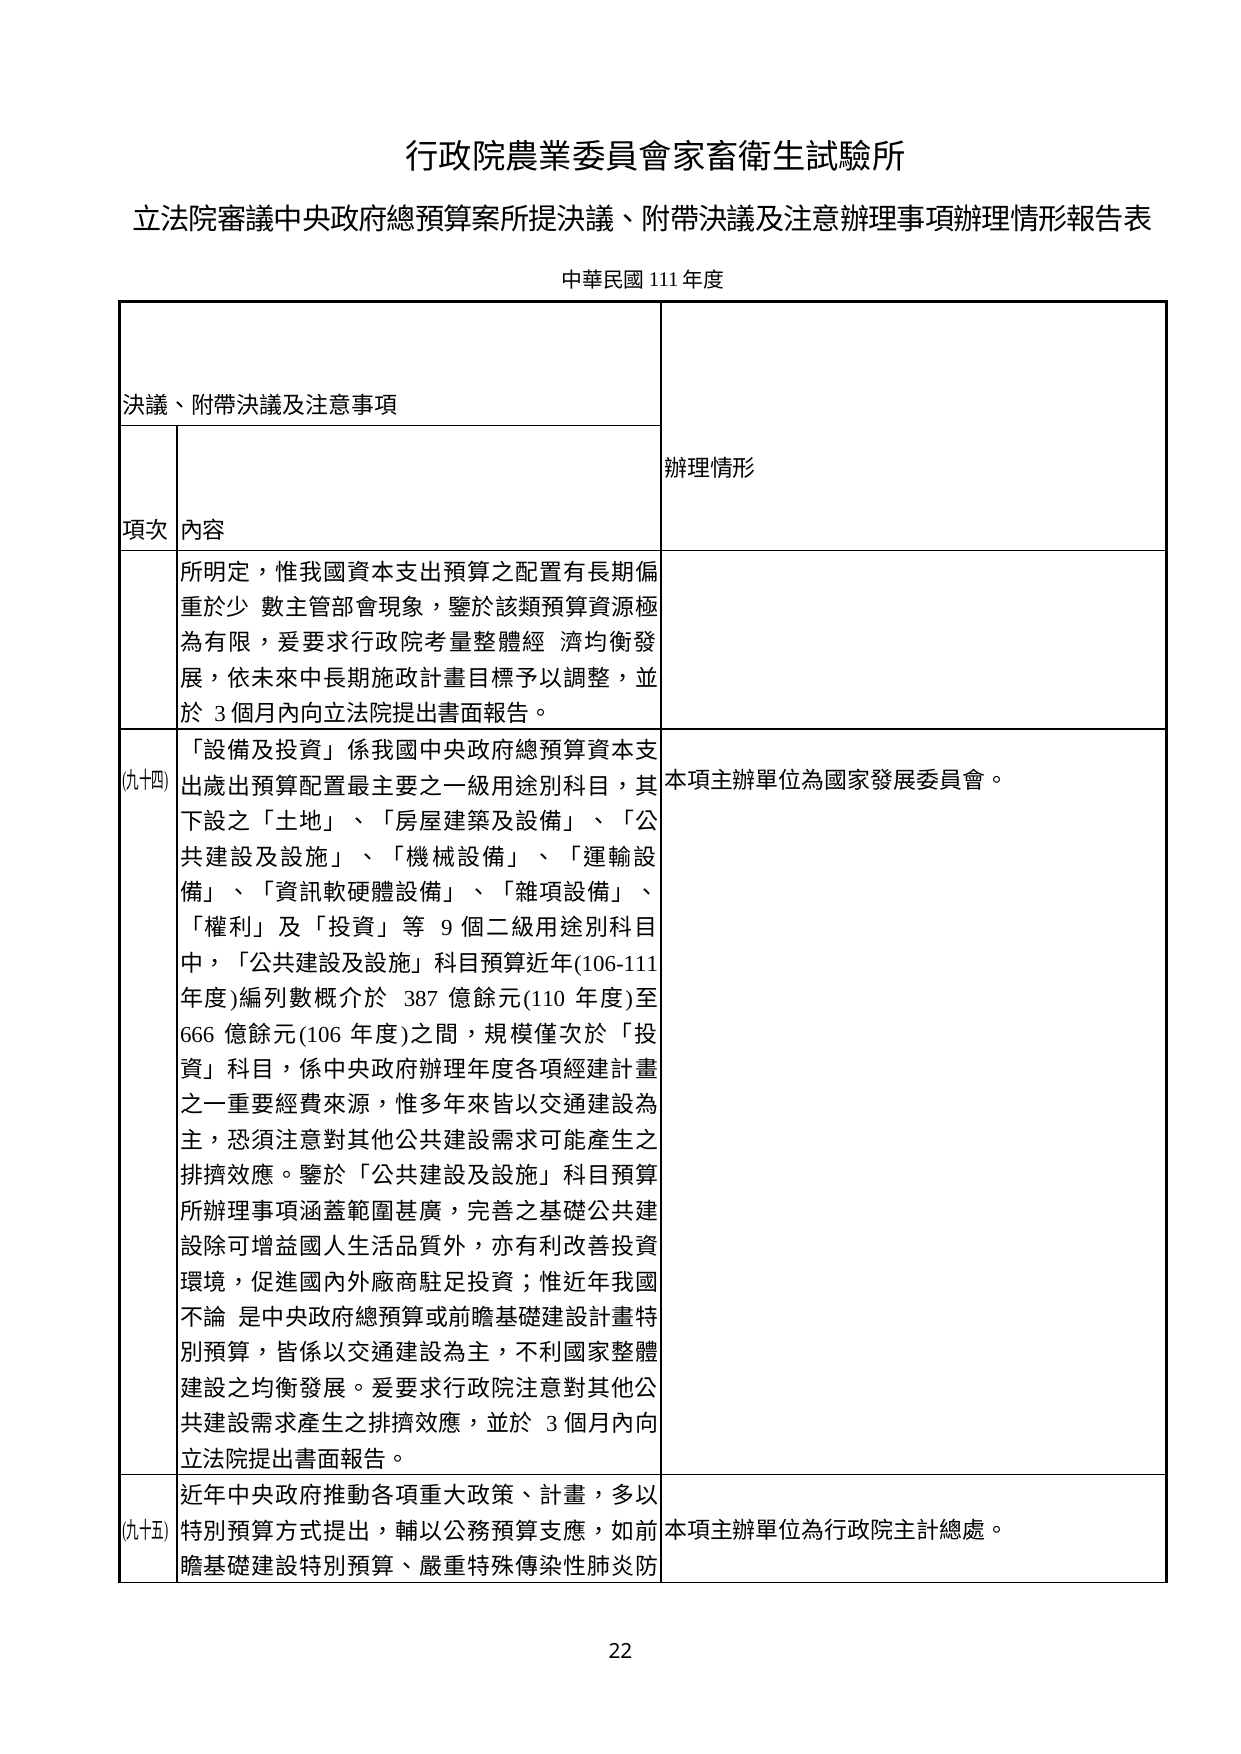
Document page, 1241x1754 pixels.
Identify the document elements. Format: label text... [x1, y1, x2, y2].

table_cell 本項主辦單位為國家發展委員會。 [662, 730, 1165, 1474]
table_cell [662, 551, 1165, 728]
table_cell 本項主辦單位為行政院主計總處。 [662, 1475, 1165, 1581]
table_cell [642, 426, 660, 550]
table_cell 內容 [178, 426, 642, 550]
table_header 行政院農業委員會家畜衛生試驗所 [119, 112, 1166, 175]
table_cell 近年中央政府推動各項重大政策、計畫，多以特別預算方式提出，輔以公務預算支應，如前瞻基礎建設特別預算、嚴重特殊傳染性肺炎防 [178, 1475, 660, 1581]
table_cell (九十五) [121, 1475, 176, 1581]
table_cell 「設備及投資」係我國中央政府總預算資本支出歲出預算配置最主要之一級用途別科目，其下設之「土地」、「房屋建築及設備」、「公共建設及設施」、「機械設備」、「運輸設備」、「資訊軟硬體設備」、「雜項設備」、「權利」及「投資」等 9 個二級用途別科目中，「公共建設及設施」科目預算近年(106-111年度)編列數概介於 387 億餘元(110 年度)至 666 億餘元(106 年度)之間，規模僅次於「投資」科目，係中央政府辦理年度各項經建計畫之一重要經費來源，惟多年來皆以交通建設為主，恐須注意對其他公共建設需求可能產生之排擠效應。鑒於「公共建設及設施」科目預算所辦理事項涵蓋範圍甚廣，完善之基礎公共建設除可增益國人生活品質外，亦有利改善投資環境，促進國內外廠商駐足投資；惟近年我國不論 是中央政府總預算或前瞻基礎建設計畫特別預算，皆係以交通建設為主，不利國家整體建設之均衡發展。爰要求行政院注意對其他公共建設需求產生之排擠效應，並於 3 個月內向立法院提出書面報告。 [178, 730, 660, 1474]
table_cell 辦理情形 [662, 303, 1165, 550]
table_cell [121, 551, 176, 728]
table_cell [642, 303, 660, 425]
table_cell (九十四) [121, 730, 176, 1474]
table_cell 所明定，惟我國資本支出預算之配置有長期偏重於少 數主管部會現象，鑒於該類預算資源極為有限，爰要求行政院考量整體經 濟均衡發展，依未來中長期施政計畫目標予以調整，並於 3 個月內向立法院提出書面報告。 [178, 551, 660, 728]
table_cell 立法院審議中央政府總預算案所提決議、附帶決議及注意辦理事項辦理情形報告表 [119, 175, 1166, 237]
table_cell 中華民國111年度 [119, 237, 1166, 300]
table_cell 決議、附帶決議及注意事項 [121, 303, 642, 425]
table_cell 項次 [121, 426, 176, 550]
